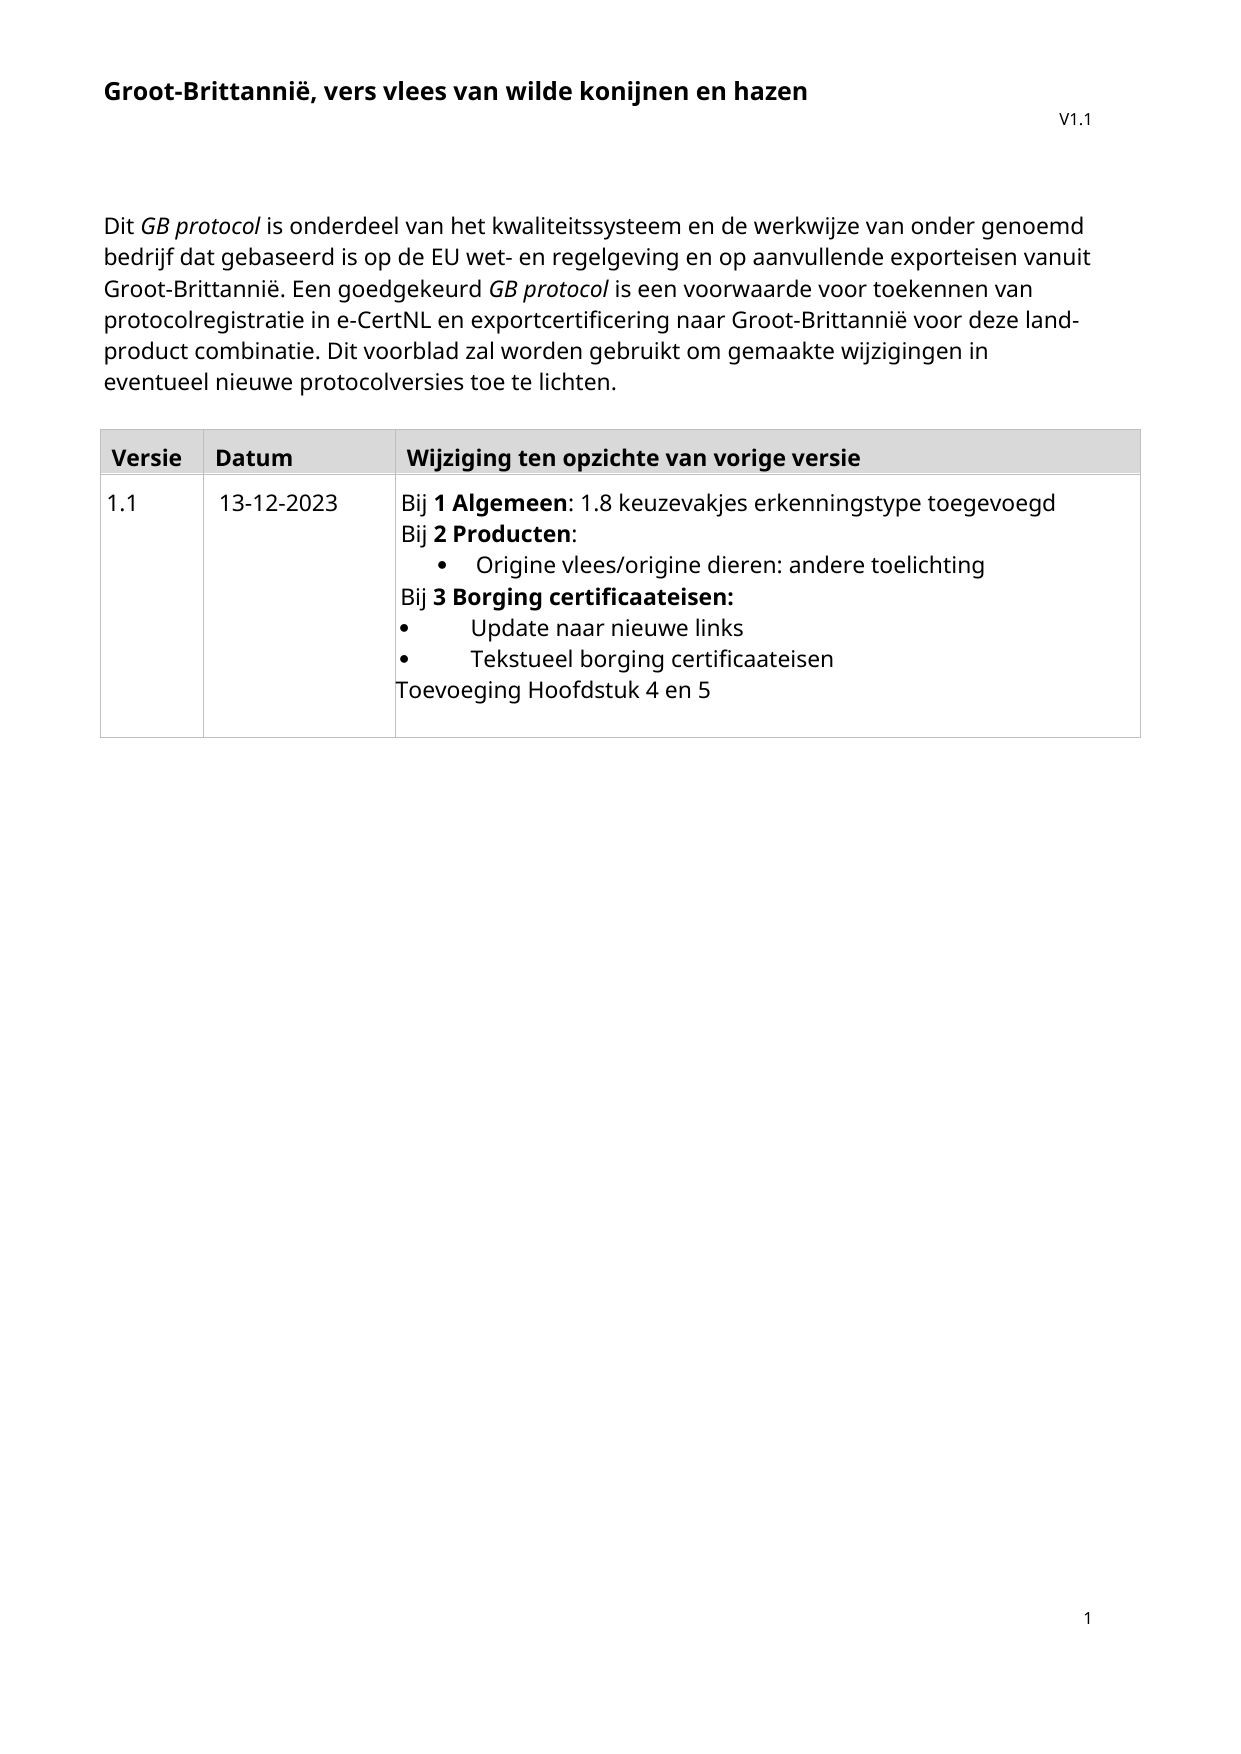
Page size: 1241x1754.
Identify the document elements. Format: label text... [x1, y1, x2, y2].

table_cell Bij 1 Algemeen: 1.8 keuzevakjes erkenningstype toegevoegd Bij 2 Producten: Origine vlees/origine dieren: andere toelichting Bij 3 Borging certificaateisen: Update naar nieuwe links Tekstueel borging certificaateisen Toevoeging Hoofdstuk 4 en 5 [396, 475, 1140, 737]
table_cell 1.1 [101, 475, 203, 737]
text Dit GB protocol is onderdeel van het kwaliteitssysteem en de werkwijze van onder genoemd bedrijf dat gebaseerd is op de EU wet- en regelgeving en op aanvullende exporteisen vanuit Groot-Brittannië. Een goedgekeurd GB protocol is een voorwaarde voor toekennen van protocolregistratie in e-CertNL en exportcertificering naar Groot-Brittannië voor deze land-product combinatie. Dit voorblad zal worden gebruikt om gemaakte wijzigingen in eventueel nieuwe protocolversies toe te lichten. [103, 210, 1093, 398]
table_header Wijziging ten opzichte van vorige versie [396, 430, 1140, 473]
table_cell 13-12-2023 [204, 475, 395, 737]
table_header Datum [204, 430, 395, 473]
table_header Versie [101, 430, 203, 473]
